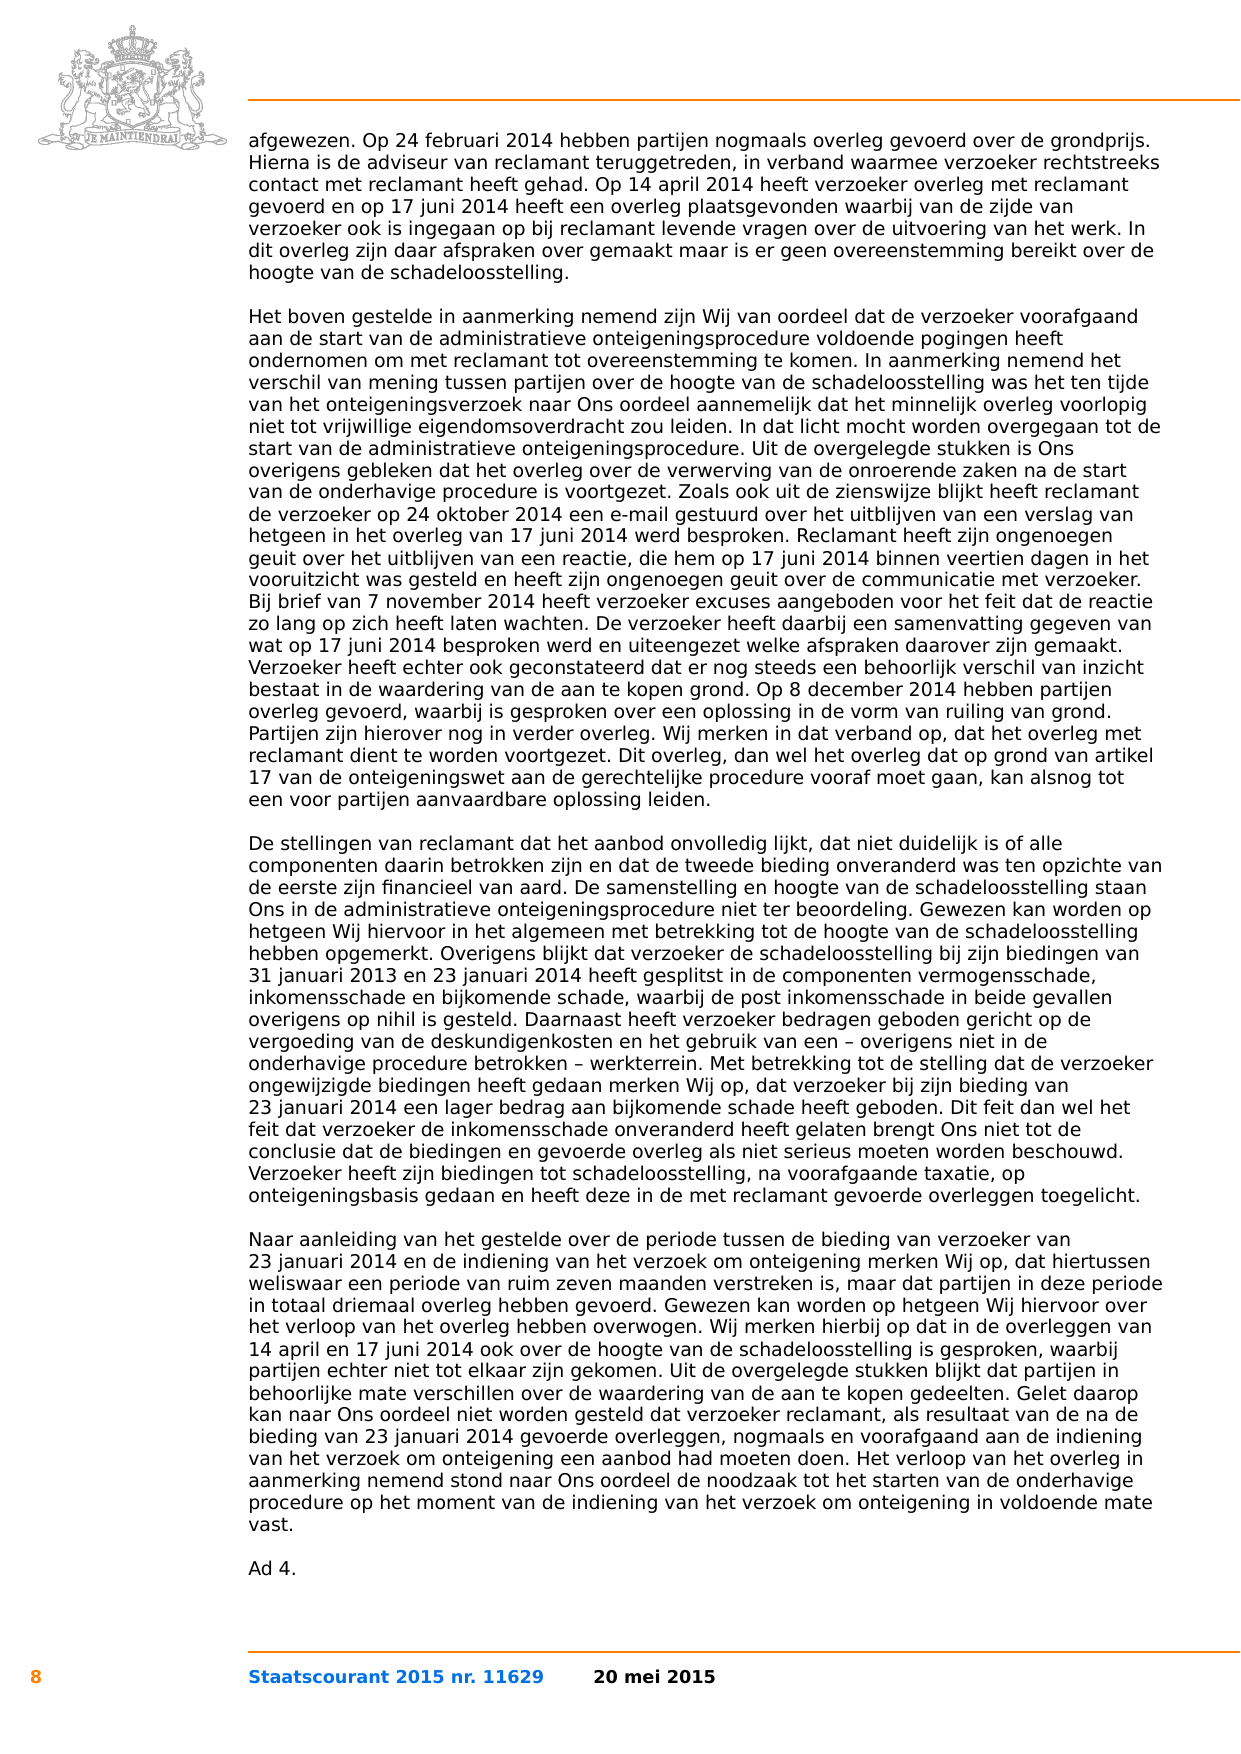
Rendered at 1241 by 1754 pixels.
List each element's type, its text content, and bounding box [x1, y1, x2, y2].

text Naar aanleiding van het gestelde over de periode tussen de bieding van verzoeker van 23 januari 2014 en de indiening van het verzoek om onteigening merken Wij op, dat hiertussen weliswaar een periode van ruim zeven maanden verstreken is, maar dat partijen in deze periode in totaal driemaal overleg hebben gevoerd. Gewezen kan worden op hetgeen Wij hiervoor over het verloop van het overleg hebben overwogen. Wij merken hierbij op dat in de overleggen van 14 april en 17 juni 2014 ook over de hoogte van de schadeloosstelling is gesproken, waarbij partijen echter niet tot elkaar zijn gekomen. Uit de overgelegde stukken blijkt dat partijen in behoorlijke mate verschillen over de waardering van de aan te kopen gedeelten. Gelet daarop kan naar Ons oordeel niet worden gesteld dat verzoeker reclamant, als resultaat van de na de bieding van 23 januari 2014 gevoerde overleggen, nogmaals en voorafgaand aan de indiening van het verzoek om onteigening een aanbod had moeten doen. Het verloop van het overleg in aanmerking nemend stond naar Ons oordeel de noodzaak tot het starten van de onderhavige procedure op het moment van de indiening van het verzoek om onteigening in voldoende mate vast. [248, 1228, 1163, 1536]
text afgewezen. Op 24 februari 2014 hebben partijen nogmaals overleg gevoerd over de grondprijs. Hierna is de adviseur van reclamant teruggetreden, in verband waarmee verzoeker rechtstreeks contact met reclamant heeft gehad. Op 14 april 2014 heeft verzoeker overleg met reclamant gevoerd en op 17 juni 2014 heeft een overleg plaatsgevonden waarbij van de zijde van verzoeker ook is ingegaan op bij reclamant levende vragen over de uitvoering van het werk. In dit overleg zijn daar afspraken over gemaakt maar is er geen overeenstemming bereikt over de hoogte van de schadeloosstelling. [248, 130, 1163, 284]
picture [38, 25, 227, 150]
text De stellingen van reclamant dat het aanbod onvolledig lijkt, dat niet duidelijk is of alle componenten daarin betrokken zijn en dat de tweede bieding onveranderd was ten opzichte van de eerste zijn financieel van aard. De samenstelling en hoogte van de schadeloosstelling staan Ons in de administratieve onteigeningsprocedure niet ter beoordeling. Gewezen kan worden op hetgeen Wij hiervoor in het algemeen met betrekking tot de hoogte van de schadeloosstelling hebben opgemerkt. Overigens blijkt dat verzoeker de schadeloosstelling bij zijn biedingen van 31 januari 2013 en 23 januari 2014 heeft gesplitst in de componenten vermogensschade, inkomensschade en bijkomende schade, waarbij de post inkomensschade in beide gevallen overigens op nihil is gesteld. Daarnaast heeft verzoeker bedragen geboden gericht op de vergoeding van de deskundigenkosten en het gebruik van een – overigens niet in de onderhavige procedure betrokken – werkterrein. Met betrekking tot de stelling dat de verzoeker ongewijzigde biedingen heeft gedaan merken Wij op, dat verzoeker bij zijn bieding van 23 januari 2014 een lager bedrag aan bijkomende schade heeft geboden. Dit feit dan wel het feit dat verzoeker de inkomensschade onveranderd heeft gelaten brengt Ons niet tot de conclusie dat de biedingen en gevoerde overleg als niet serieus moeten worden beschouwd. Verzoeker heeft zijn biedingen tot schadeloosstelling, na voorafgaande taxatie, op onteigeningsbasis gedaan en heeft deze in de met reclamant gevoerde overleggen toegelicht. [248, 833, 1163, 1207]
text Het boven gestelde in aanmerking nemend zijn Wij van oordeel dat de verzoeker voorafgaand aan de start van de administratieve onteigeningsprocedure voldoende pogingen heeft ondernomen om met reclamant tot overeenstemming te komen. In aanmerking nemend het verschil van mening tussen partijen over de hoogte van de schadeloosstelling was het ten tijde van het onteigeningsverzoek naar Ons oordeel aannemelijk dat het minnelijk overleg voorlopig niet tot vrijwillige eigendomsoverdracht zou leiden. In dat licht mocht worden overgegaan tot de start van de administratieve onteigeningsprocedure. Uit de overgelegde stukken is Ons overigens gebleken dat het overleg over de verwerving van de onroerende zaken na de start van de onderhavige procedure is voortgezet. Zoals ook uit de zienswijze blijkt heeft reclamant de verzoeker op 24 oktober 2014 een e-mail gestuurd over het uitblijven van een verslag van hetgeen in het overleg van 17 juni 2014 werd besproken. Reclamant heeft zijn ongenoegen geuit over het uitblijven van een reactie, die hem op 17 juni 2014 binnen veertien dagen in het vooruitzicht was gesteld en heeft zijn ongenoegen geuit over de communicatie met verzoeker. Bij brief van 7 november 2014 heeft verzoeker excuses aangeboden voor het feit dat de reactie zo lang op zich heeft laten wachten. De verzoeker heeft daarbij een samenvatting gegeven van wat op 17 juni 2014 besproken werd en uiteengezet welke afspraken daarover zijn gemaakt. Verzoeker heeft echter ook geconstateerd dat er nog steeds een behoorlijk verschil van inzicht bestaat in de waardering van de aan te kopen grond. Op 8 december 2014 hebben partijen overleg gevoerd, waarbij is gesproken over een oplossing in de vorm van ruiling van grond. Partijen zijn hierover nog in verder overleg. Wij merken in dat verband op, dat het overleg met reclamant dient te worden voortgezet. Dit overleg, dan wel het overleg dat op grond van artikel 17 van de onteigeningswet aan de gerechtelijke procedure vooraf moet gaan, kan alsnog tot een voor partijen aanvaardbare oplossing leiden. [248, 306, 1163, 811]
text Ad 4. [248, 1558, 1163, 1580]
